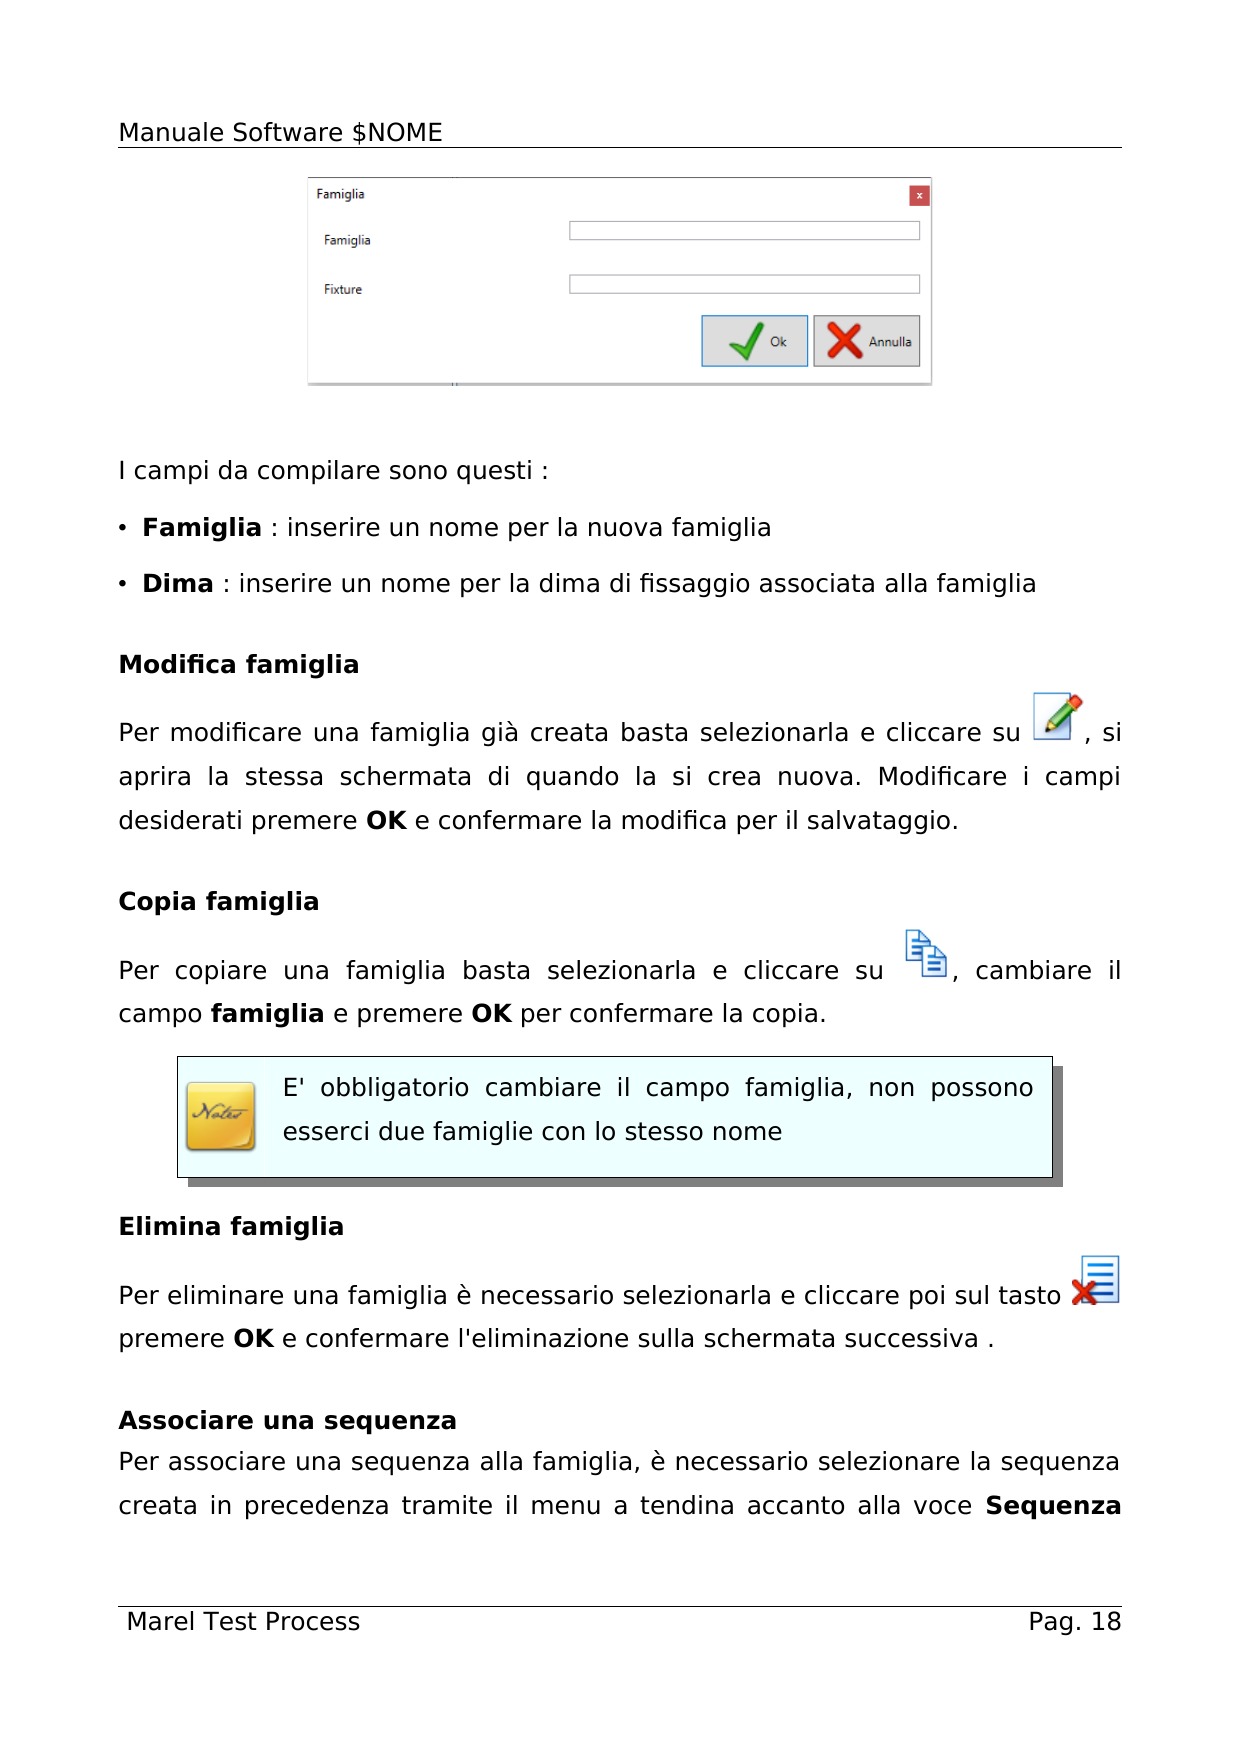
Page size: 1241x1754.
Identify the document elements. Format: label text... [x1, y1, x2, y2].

text Per copiare una famiglia basta selezionarla e cliccare su , cambiare il campo famiglia e premere OK per confermare la copia. [118, 929, 1122, 1029]
subtitle Copia famiglia [118, 887, 1122, 917]
picture [1072, 1254, 1123, 1305]
subtitle Elimina famiglia [118, 1212, 1122, 1242]
table_header [178, 1057, 264, 1177]
picture [1033, 691, 1084, 742]
list Famiglia : inserire un nome per la nuova famiglia [118, 513, 1122, 542]
subtitle Associare una sequenza [118, 1406, 1122, 1435]
subtitle Modifica famiglia [118, 650, 1122, 679]
picture [183, 1078, 259, 1154]
text Per associare una sequenza alla famiglia, è necessario selezionare la sequenza creata in precedenza tramite il menu a tendina accanto alla voce Sequenza [118, 1448, 1122, 1521]
text Per modificare una famiglia già creata basta selezionarla e cliccare su , si aprira la stessa schermata di quando la si crea nuova. Modificare i campi desiderati premere OK e confermare la modifica per il salvataggio. [118, 692, 1122, 835]
text I campi da compilare sono questi : [118, 456, 1122, 486]
picture [901, 929, 952, 979]
picture [307, 177, 933, 386]
list Dima : inserire un nome per la dima di fissaggio associata alla famiglia [118, 569, 1122, 598]
text Per eliminare una famiglia è necessario selezionarla e cliccare poi sul tasto premere OK e confermare l'eliminazione sulla schermata successiva . [118, 1254, 1122, 1354]
table_header E' obbligatorio cambiare il campo famiglia, non possono esserci due famiglie con lo stesso nome [265, 1057, 1052, 1177]
